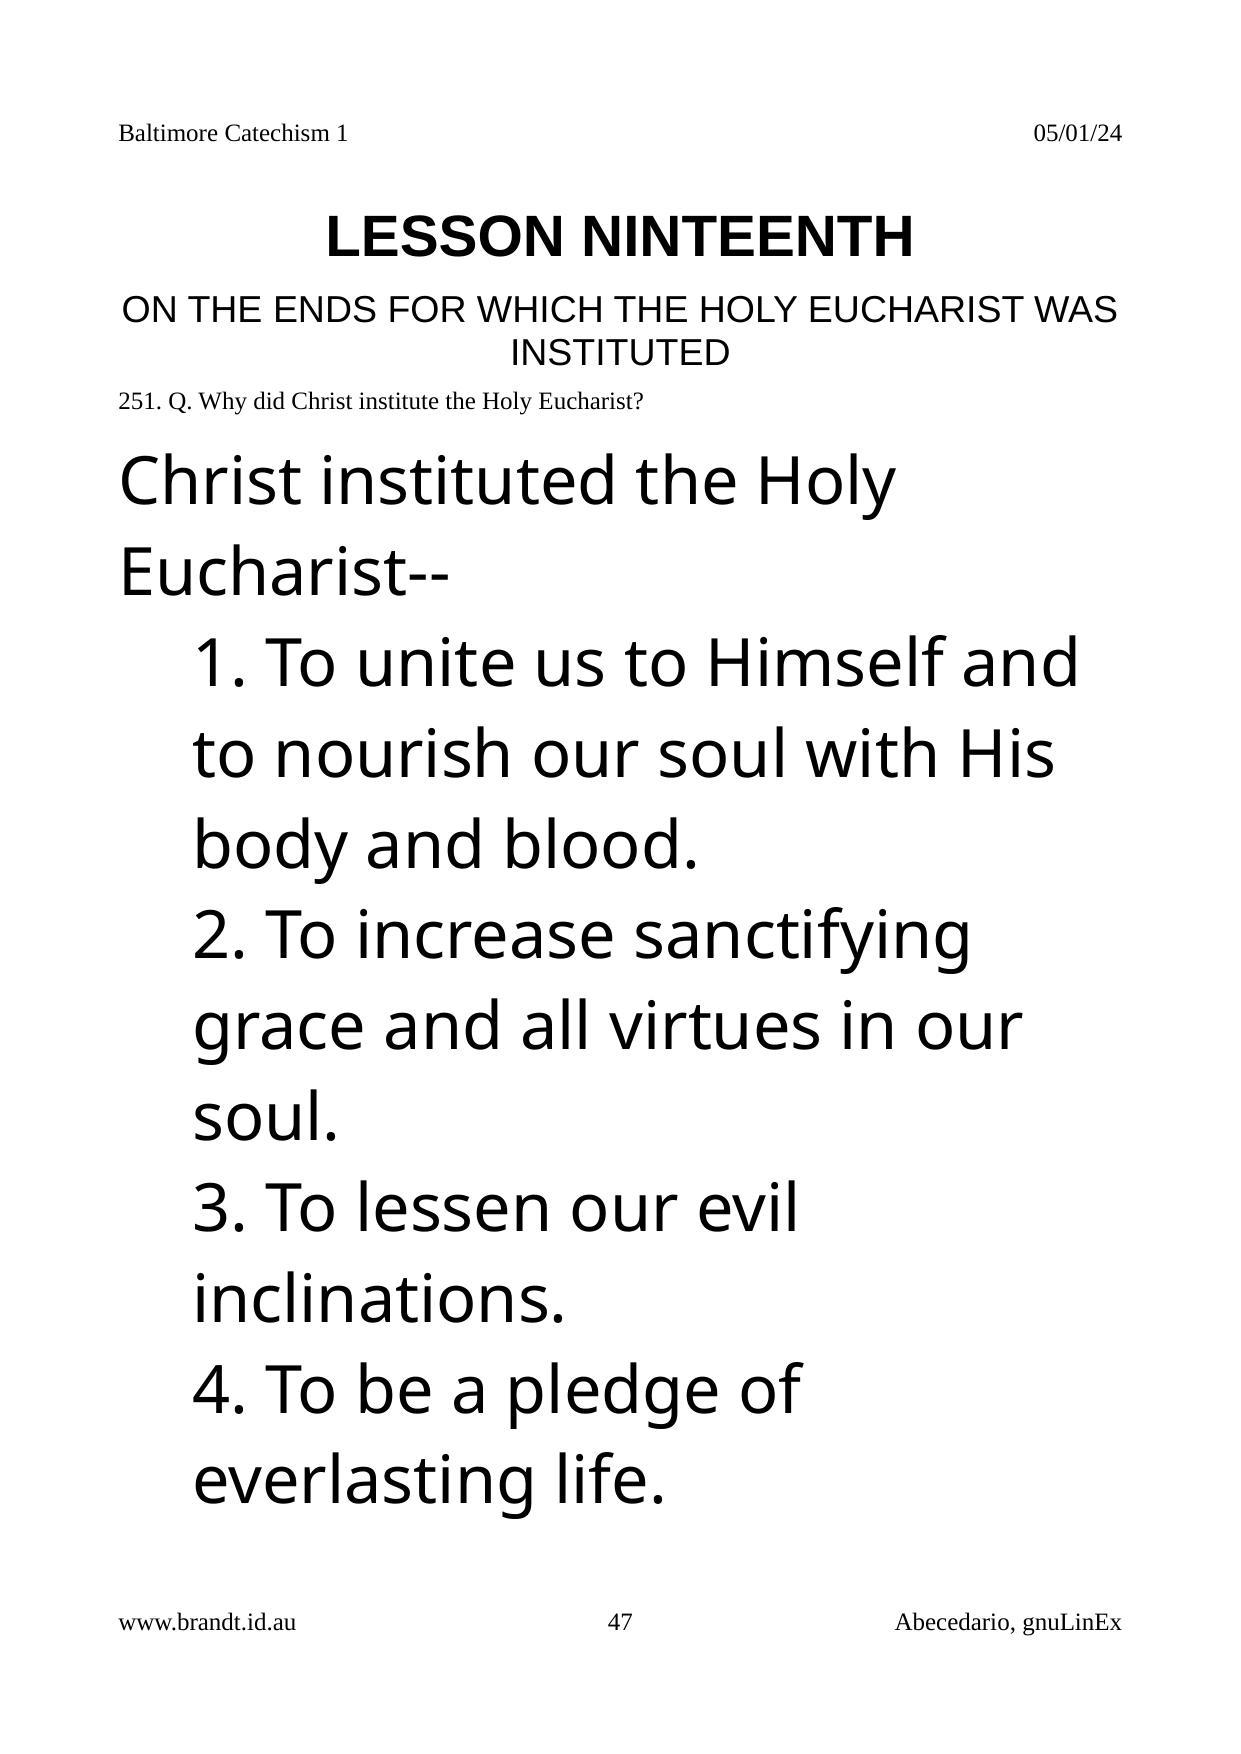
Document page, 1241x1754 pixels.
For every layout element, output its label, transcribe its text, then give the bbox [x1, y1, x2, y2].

subtitle ON THE ENDS FOR WHICH THE HOLY EUCHARIST WAS INSTITUTED [118, 287, 1122, 373]
text 251. Q. Why did Christ institute the Holy Eucharist? [118, 386, 1122, 415]
text 2. To increase sanctifying grace and all virtues in our soul. [192, 888, 1122, 1160]
text Christ instituted the Holy Eucharist-- [118, 433, 1122, 615]
title LESSON NINTEENTH [118, 201, 1122, 268]
text 3. To lessen our evil inclinations. [192, 1160, 1122, 1342]
text 1. To unite us to Himself and to nourish our soul with His body and blood. [192, 615, 1122, 888]
text 4. To be a pledge of everlasting life. [192, 1342, 1122, 1523]
